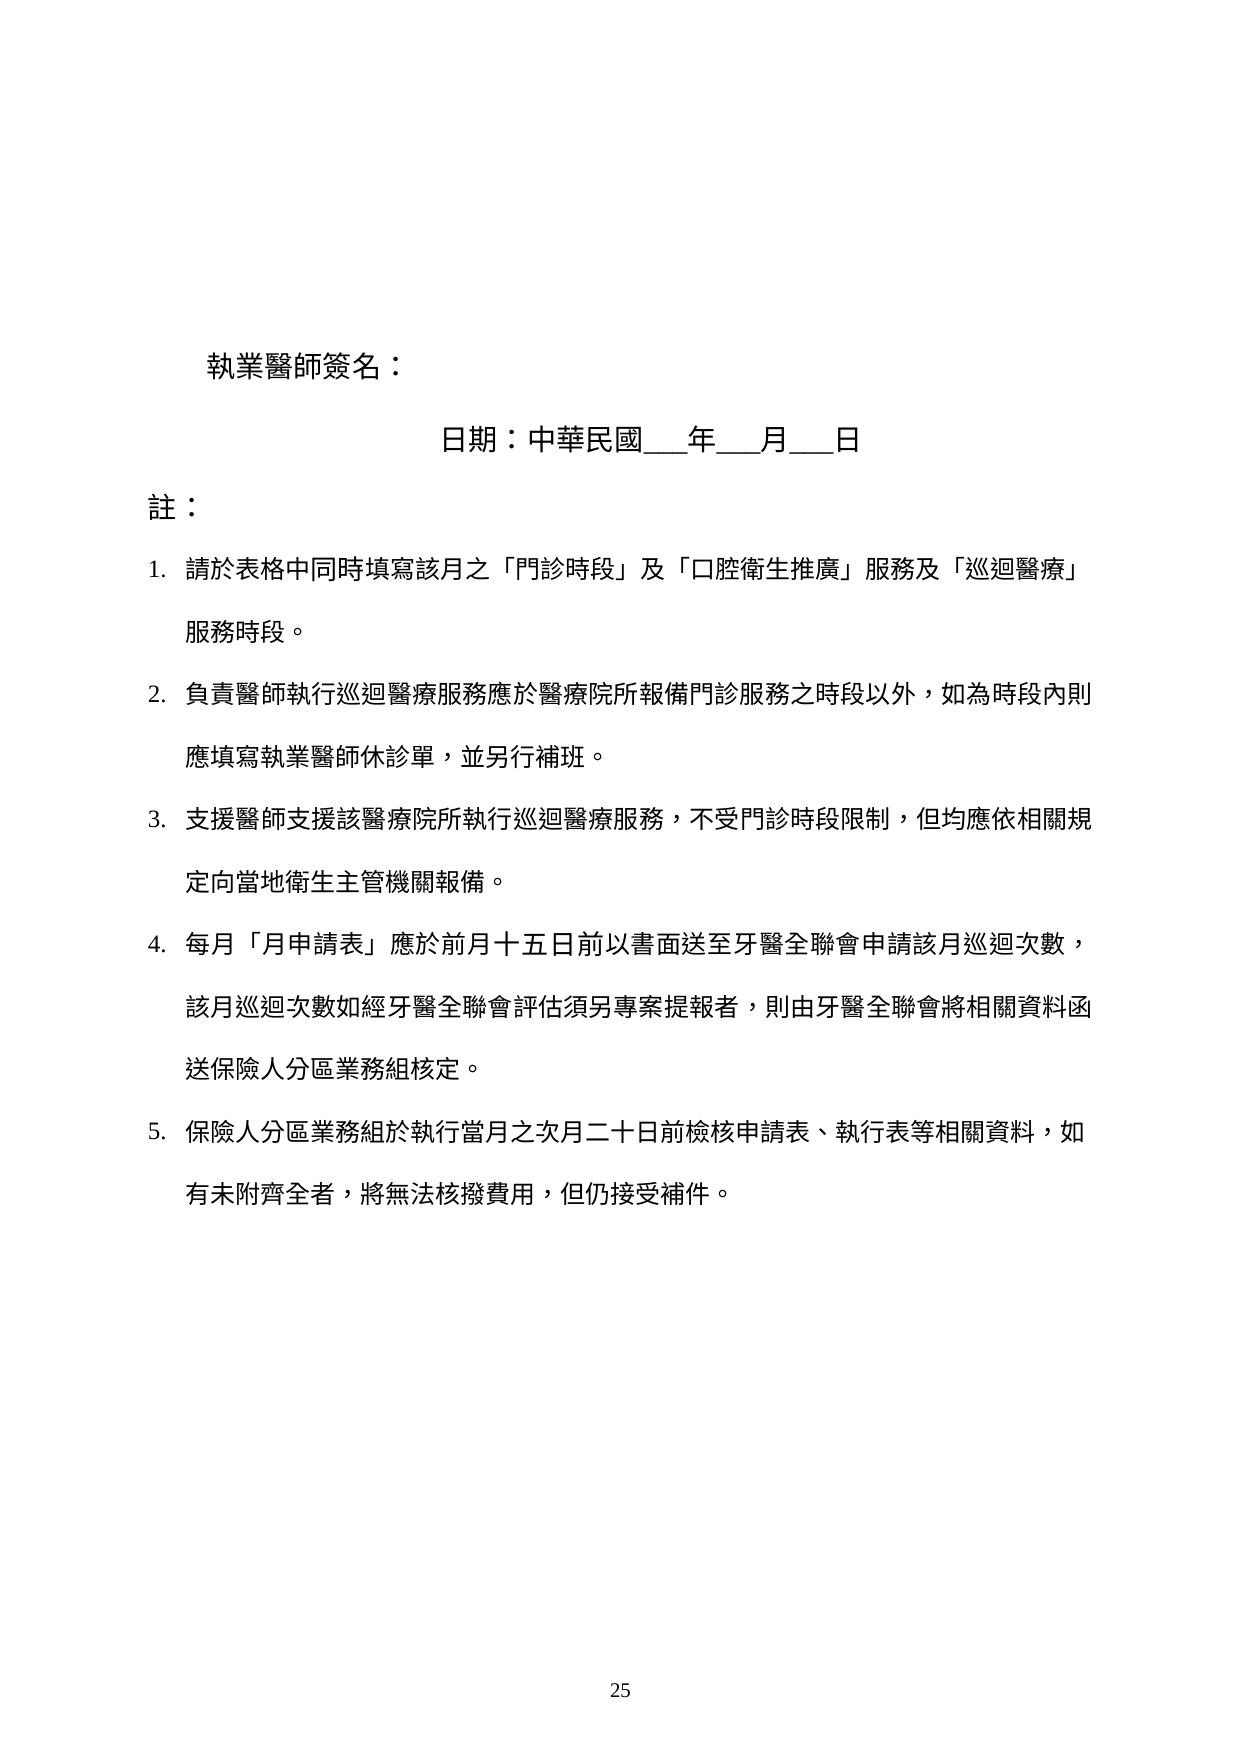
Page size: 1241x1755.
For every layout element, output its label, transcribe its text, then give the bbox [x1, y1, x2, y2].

text 執業醫師簽名： 印 [148, 339, 1093, 387]
list 支援醫師支援該醫療院所執行巡迴醫療服務，不受門診時段限制，但均應依相關規定向當地衛生主管機關報備。 [148, 776, 1093, 901]
list 保險人分區業務組於執行當月之次月二十日前檢核申請表、執行表等相關資料，如有未附齊全者，將無法核撥費用，但仍接受補件。 [148, 1089, 1093, 1214]
list 負責醫師執行巡迴醫療服務應於醫療院所報備門診服務之時段以外，如為時段內則應填寫執業醫師休診單，並另行補班。 [148, 651, 1093, 776]
text 註： [148, 464, 1093, 526]
text 日期：中華民國___年___月___日 [148, 416, 1093, 458]
list 每月「月申請表」應於前月十五日前以書面送至牙醫全聯會申請該月巡迴次數，該月巡迴次數如經牙醫全聯會評估須另專案提報者，則由牙醫全聯會將相關資料函送保險人分區業務組核定。 [148, 901, 1093, 1089]
list 請於表格中同時填寫該月之「門診時段」及「口腔衛生推廣」服務及「巡迴醫療」服務時段。 [148, 526, 1093, 651]
